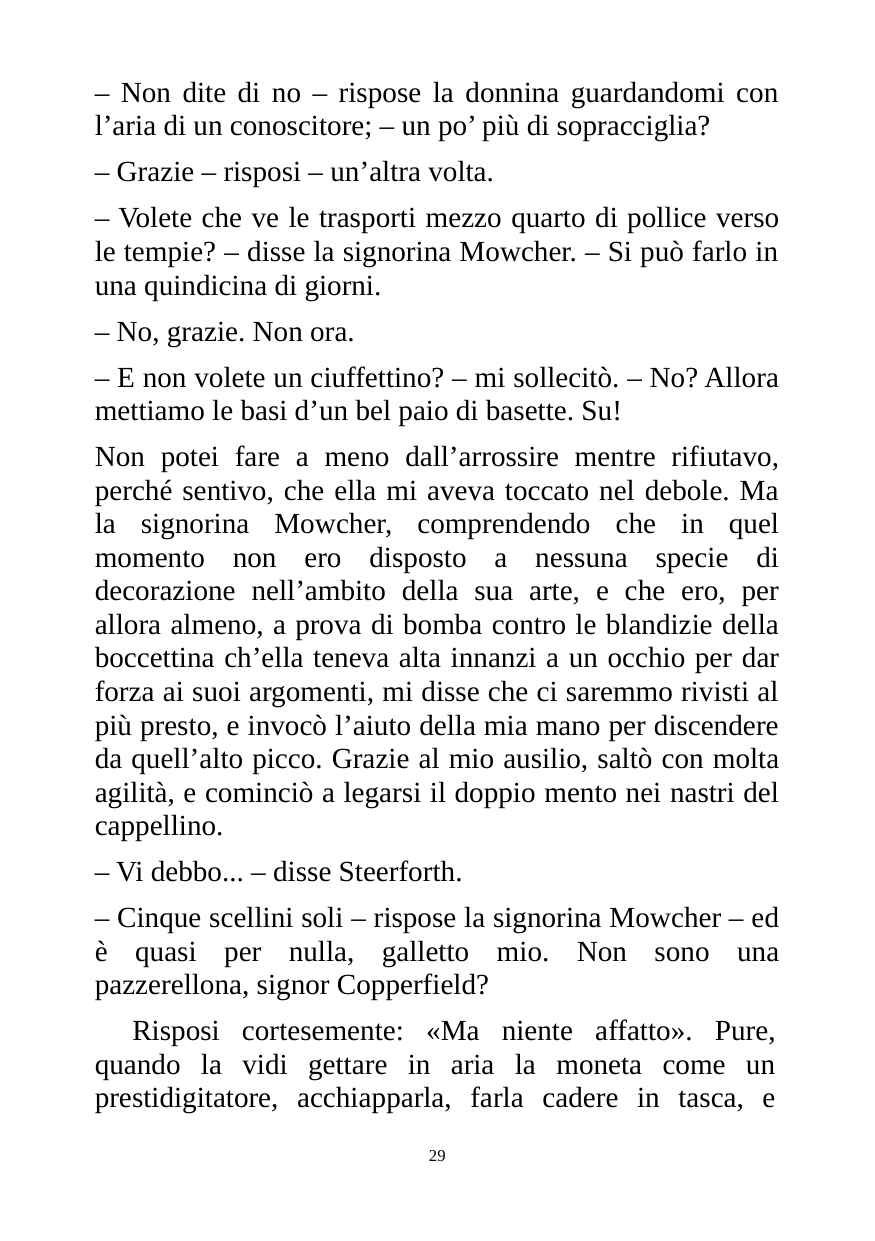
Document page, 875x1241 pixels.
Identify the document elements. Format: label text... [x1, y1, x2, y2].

text Risposi cortesemente: «Ma niente affatto». Pure, quando la vidi gettare in aria la moneta come un prestidigitatore, acchiapparla, farla cadere in tasca, e [94, 1013, 776, 1114]
text – E non volete un ciuffettino? – mi sollecitò. – No? Allora mettiamo le basi d’un bel paio di basette. Su! [94, 360, 779, 427]
text – Non dite di no – rispose la donnina guardandomi con l’aria di un conoscitore; – un po’ più di sopracciglia? [94, 75, 779, 142]
text – Cinque scellini soli – rispose la signorina Mowcher – ed è quasi per nulla, galletto mio. Non sono una pazzerellona, signor Copperfield? [94, 900, 779, 1001]
text – Grazie – risposi – un’altra volta. [94, 154, 779, 188]
text – No, grazie. Non ora. [94, 314, 779, 347]
text – Volete che ve le trasporti mezzo quarto di pollice verso le tempie? – disse la signorina Mowcher. – Si può farlo in una quindicina di giorni. [94, 201, 779, 301]
text – Vi debbo... – disse Steerforth. [94, 854, 779, 888]
text Non potei fare a meno dall’arrossire mentre rifiutavo, perché sentivo, che ella mi aveva toccato nel debole. Ma la signorina Mowcher, comprendendo che in quel momento non ero disposto a nessuna specie di decorazione nell’ambito della sua arte, e che ero, per allora almeno, a prova di bomba contro le blandizie della boccettina ch’ella teneva alta innanzi a un occhio per dar forza ai suoi argomenti, mi disse che ci saremmo rivisti al più presto, e invocò l’aiuto della mia mano per discendere da quell’alto picco. Grazie al mio ausilio, saltò con molta agilità, e cominciò a legarsi il doppio mento nei nastri del cappellino. [94, 439, 779, 842]
